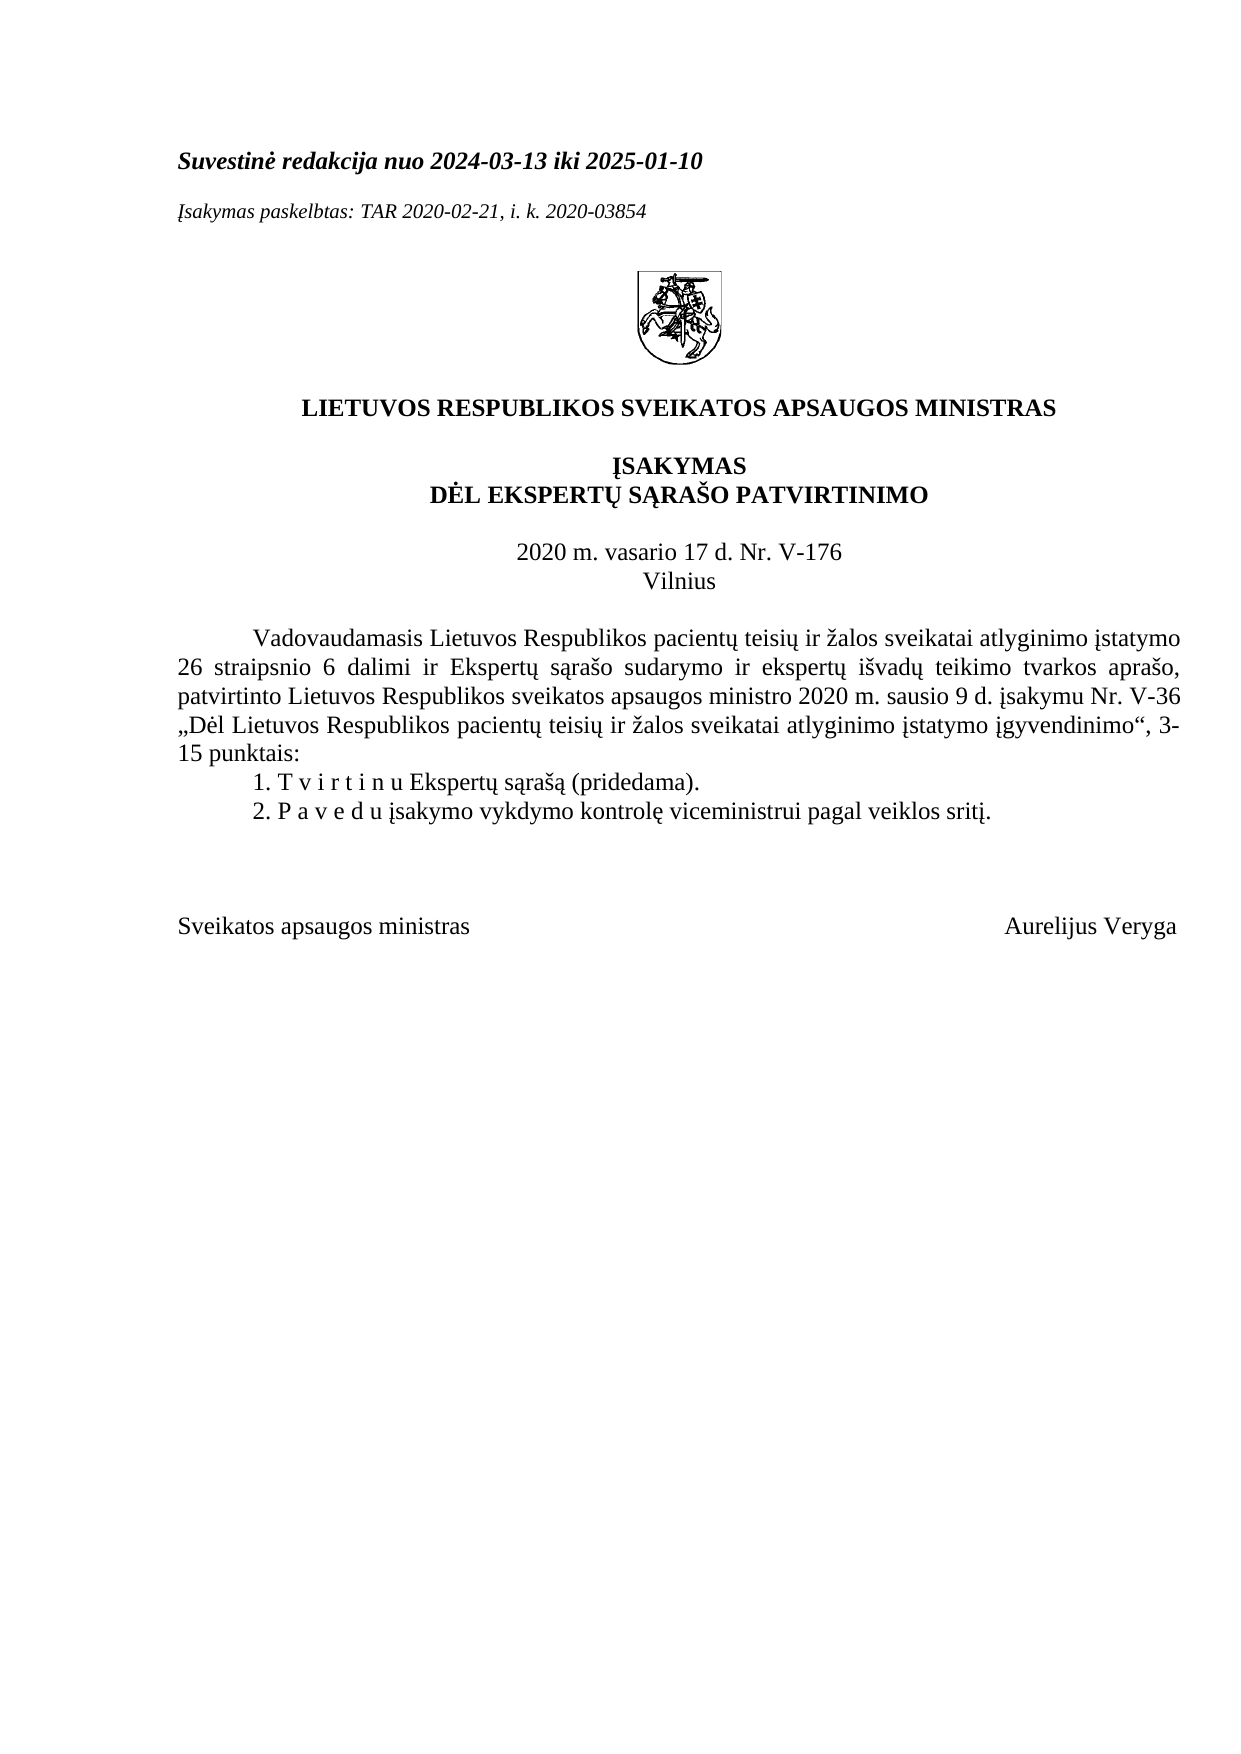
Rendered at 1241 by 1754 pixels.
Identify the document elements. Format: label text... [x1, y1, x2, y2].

text 2020 m. vasario 17 d. Nr. V-176 [177, 537, 1181, 566]
text Sveikatos apsaugos ministras Aurelijus Veryga [177, 911, 1181, 940]
text LIETUVOS RESPUBLIKOS SVEIKATOS APSAUGOS MINISTRAS [177, 393, 1181, 422]
text Suvestinė redakcija nuo 2024-03-13 iki 2025-01-10 [177, 146, 1181, 175]
text DĖL EKSPERTŲ SĄRAŠO PATVIRTINIMO [177, 480, 1181, 508]
text Vadovaudamasis Lietuvos Respublikos pacientų teisių ir žalos sveikatai atlyginimo įstatymo 26 straipsnio 6 dalimi ir Ekspertų sąrašo sudarymo ir ekspertų išvadų teikimo tvarkos aprašo, patvirtinto Lietuvos Respublikos sveikatos apsaugos ministro 2020 m. sausio 9 d. įsakymu Nr. V-36 „Dėl Lietuvos Respublikos pacientų teisių ir žalos sveikatai atlyginimo įstatymo įgyvendinimo“, 3-15 punktais: [177, 623, 1181, 767]
text Įsakymas paskelbtas: TAR 2020-02-21, i. k. 2020-03854 [177, 199, 1181, 223]
text Vilnius [177, 566, 1181, 595]
text 1. T v i r t i n u Ekspertų sąrašą (pridedama). [177, 767, 1181, 796]
text ĮSAKYMAS [177, 451, 1181, 480]
text 2. P a v e d u įsakymo vykdymo kontrolę viceministrui pagal veiklos sritį. [177, 796, 1181, 825]
